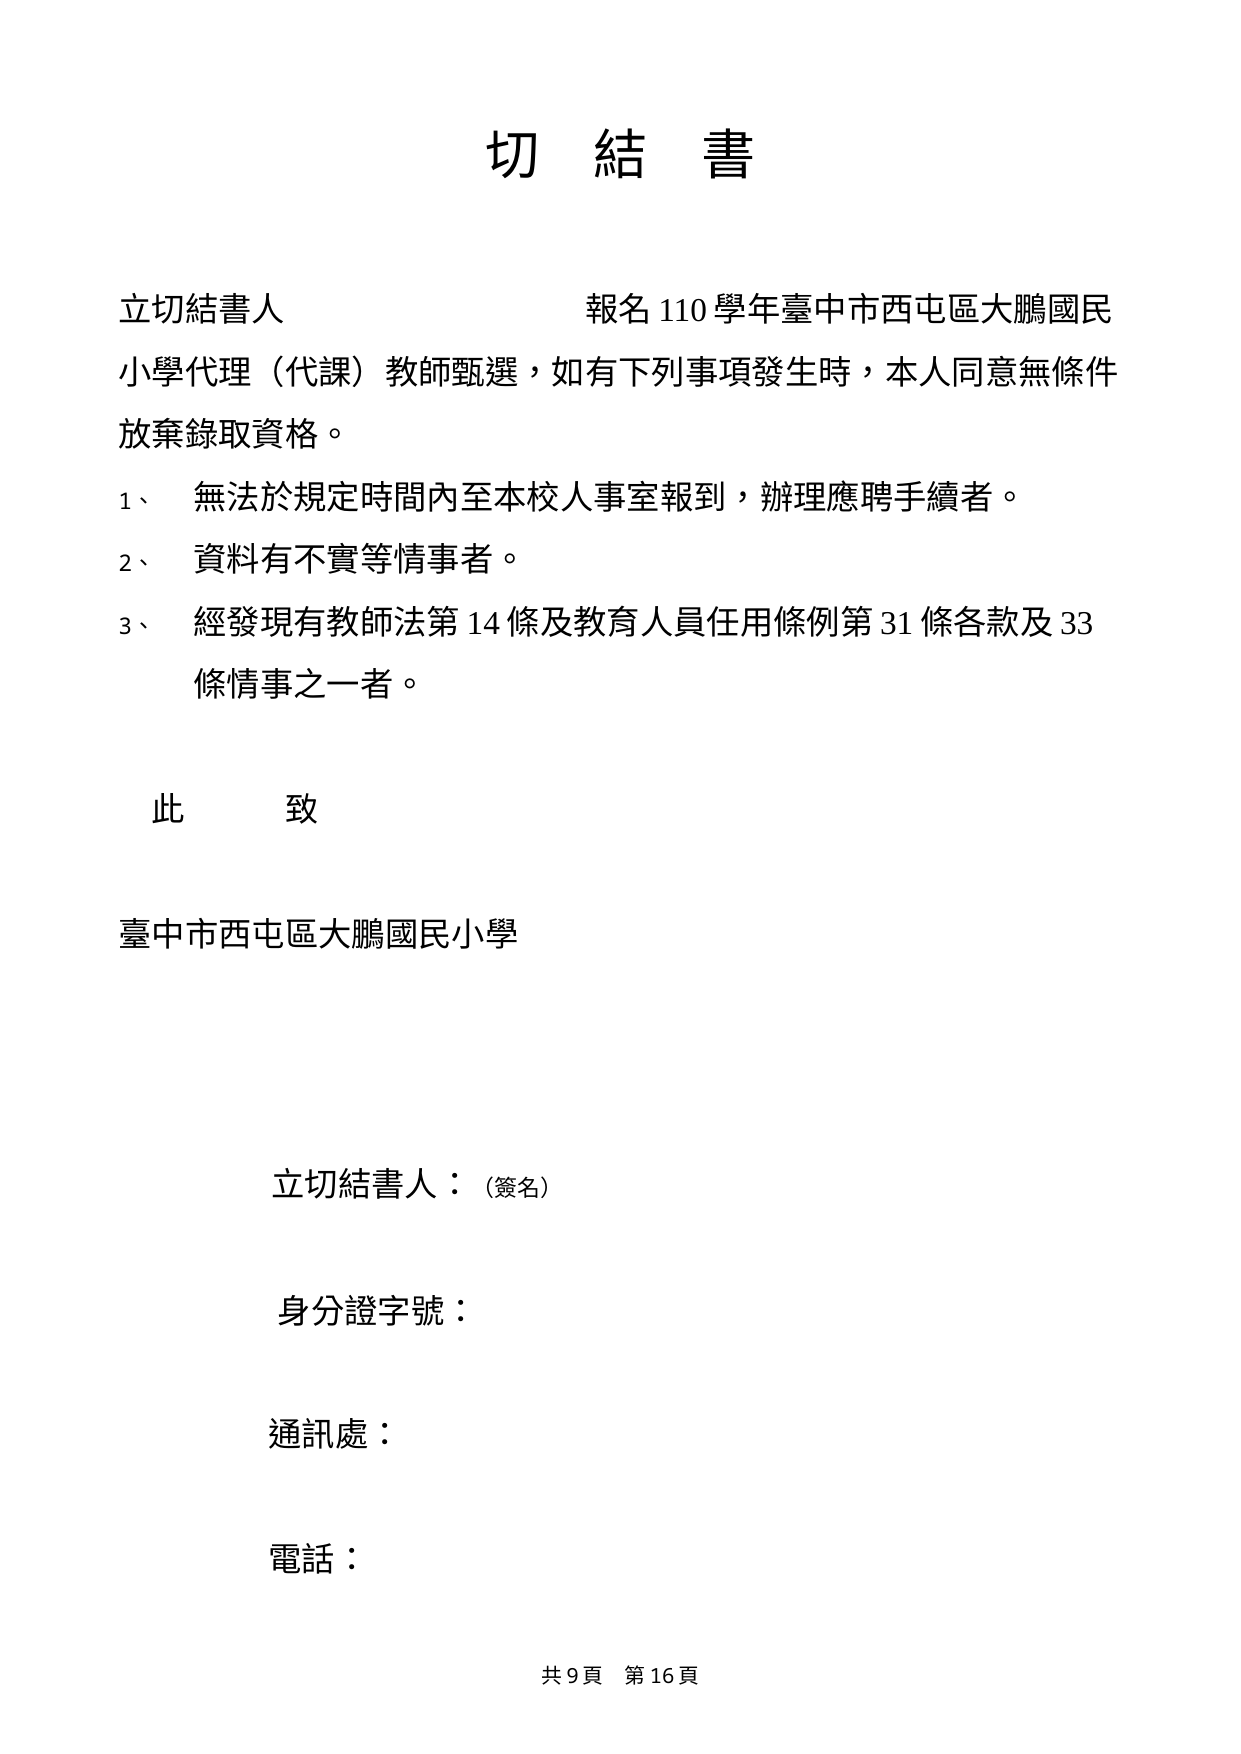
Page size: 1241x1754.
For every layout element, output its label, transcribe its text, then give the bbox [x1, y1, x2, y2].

text 身分證字號： [118, 1266, 1122, 1328]
list 資料有不實等情事者。 [118, 516, 1122, 578]
text 此 致 [118, 766, 1122, 828]
list 無法於規定時間內至本校人事室報到，辦理應聘手續者。 [118, 453, 1122, 516]
text 臺中市西屯區大鵬國民小學 [118, 891, 1122, 953]
text 立切結書人：（簽名） [118, 1141, 1122, 1203]
list 經發現有教師法第14條及教育人員任用條例第31條各款及33條情事之一者。 [118, 578, 1122, 703]
text 通訊處： [118, 1391, 1122, 1453]
text 電話： [118, 1516, 1122, 1578]
text 切 結 書 [118, 78, 1122, 203]
text 立切結書人 報名110學年臺中市西屯區大鵬國民小學代理（代課）教師甄選，如有下列事項發生時，本人同意無條件放棄錄取資格。 [118, 266, 1122, 453]
